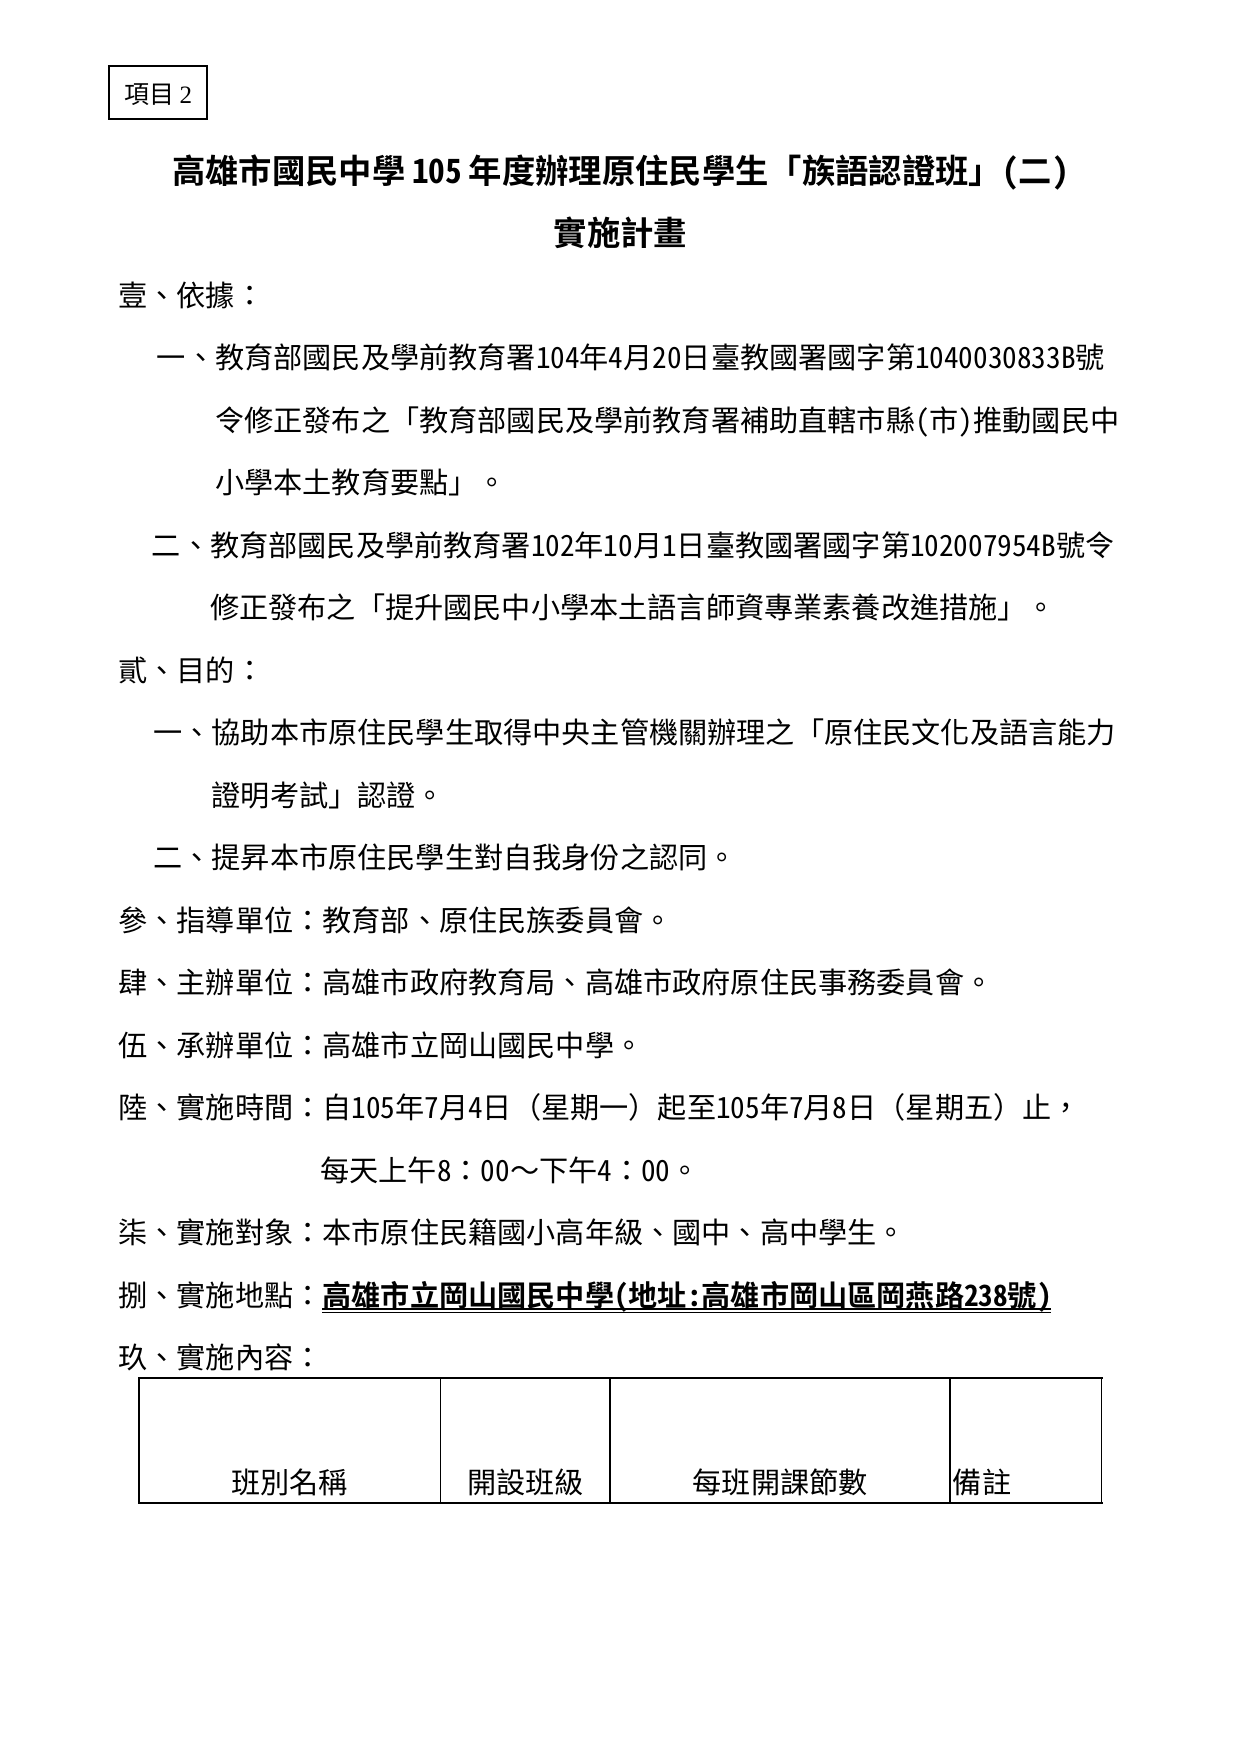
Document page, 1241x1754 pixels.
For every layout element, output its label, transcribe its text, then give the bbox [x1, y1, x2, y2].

table_header 開設班級 [441, 1379, 609, 1502]
text 一、協助本市原住民學生取得中央主管機關辦理之「原住民文化及語言能力證明考試」認證。 [153, 689, 1122, 814]
text 玖、實施內容： [118, 1314, 1122, 1377]
text 二、提昇本市原住民學生對自我身份之認同。 [124, 814, 1122, 877]
text 柒、實施對象：本市原住民籍國小高年級、國中、高中學生。 [118, 1189, 1122, 1252]
text 捌、實施地點：高雄市立岡山國民中學(地址:高雄市岡山區岡燕路238號) [118, 1252, 1122, 1314]
text 陸、實施時間：自105年7月4日（星期一）起至105年7月8日（星期五）止， [118, 1064, 1122, 1127]
text 伍、承辦單位：高雄市立岡山國民中學。 [118, 1002, 1122, 1064]
text 項目2 [124, 74, 206, 110]
text 每天上午8：00～下午4：00。 [131, 1127, 1122, 1189]
text 壹、依據： [118, 252, 1122, 314]
text 肆、主辦單位：高雄市政府教育局、高雄市政府原住民事務委員會。 [118, 939, 1122, 1002]
text 參、指導單位：教育部、原住民族委員會。 [118, 877, 1122, 939]
text 高雄市國民中學105年度辦理原住民學生「族語認證班」(二) [118, 127, 1122, 189]
table_header 每班開課節數 [611, 1379, 949, 1502]
text [110, 67, 206, 118]
table_header 備註 [951, 1379, 1101, 1502]
text 一、教育部國民及學前教育署104年4月20日臺教國署國字第1040030833B號令修正發布之「教育部國民及學前教育署補助直轄市縣(市)推動國民中小學本土教育要點」。 [157, 314, 1122, 502]
text 二、教育部國民及學前教育署102年10月1日臺教國署國字第102007954B號令修正發布之「提升國民中小學本土語言師資專業素養改進措施」。 [152, 502, 1122, 627]
text 實施計畫 [118, 189, 1122, 252]
table_header 班別名稱 [140, 1379, 440, 1502]
text 貳、目的： [118, 627, 1122, 689]
